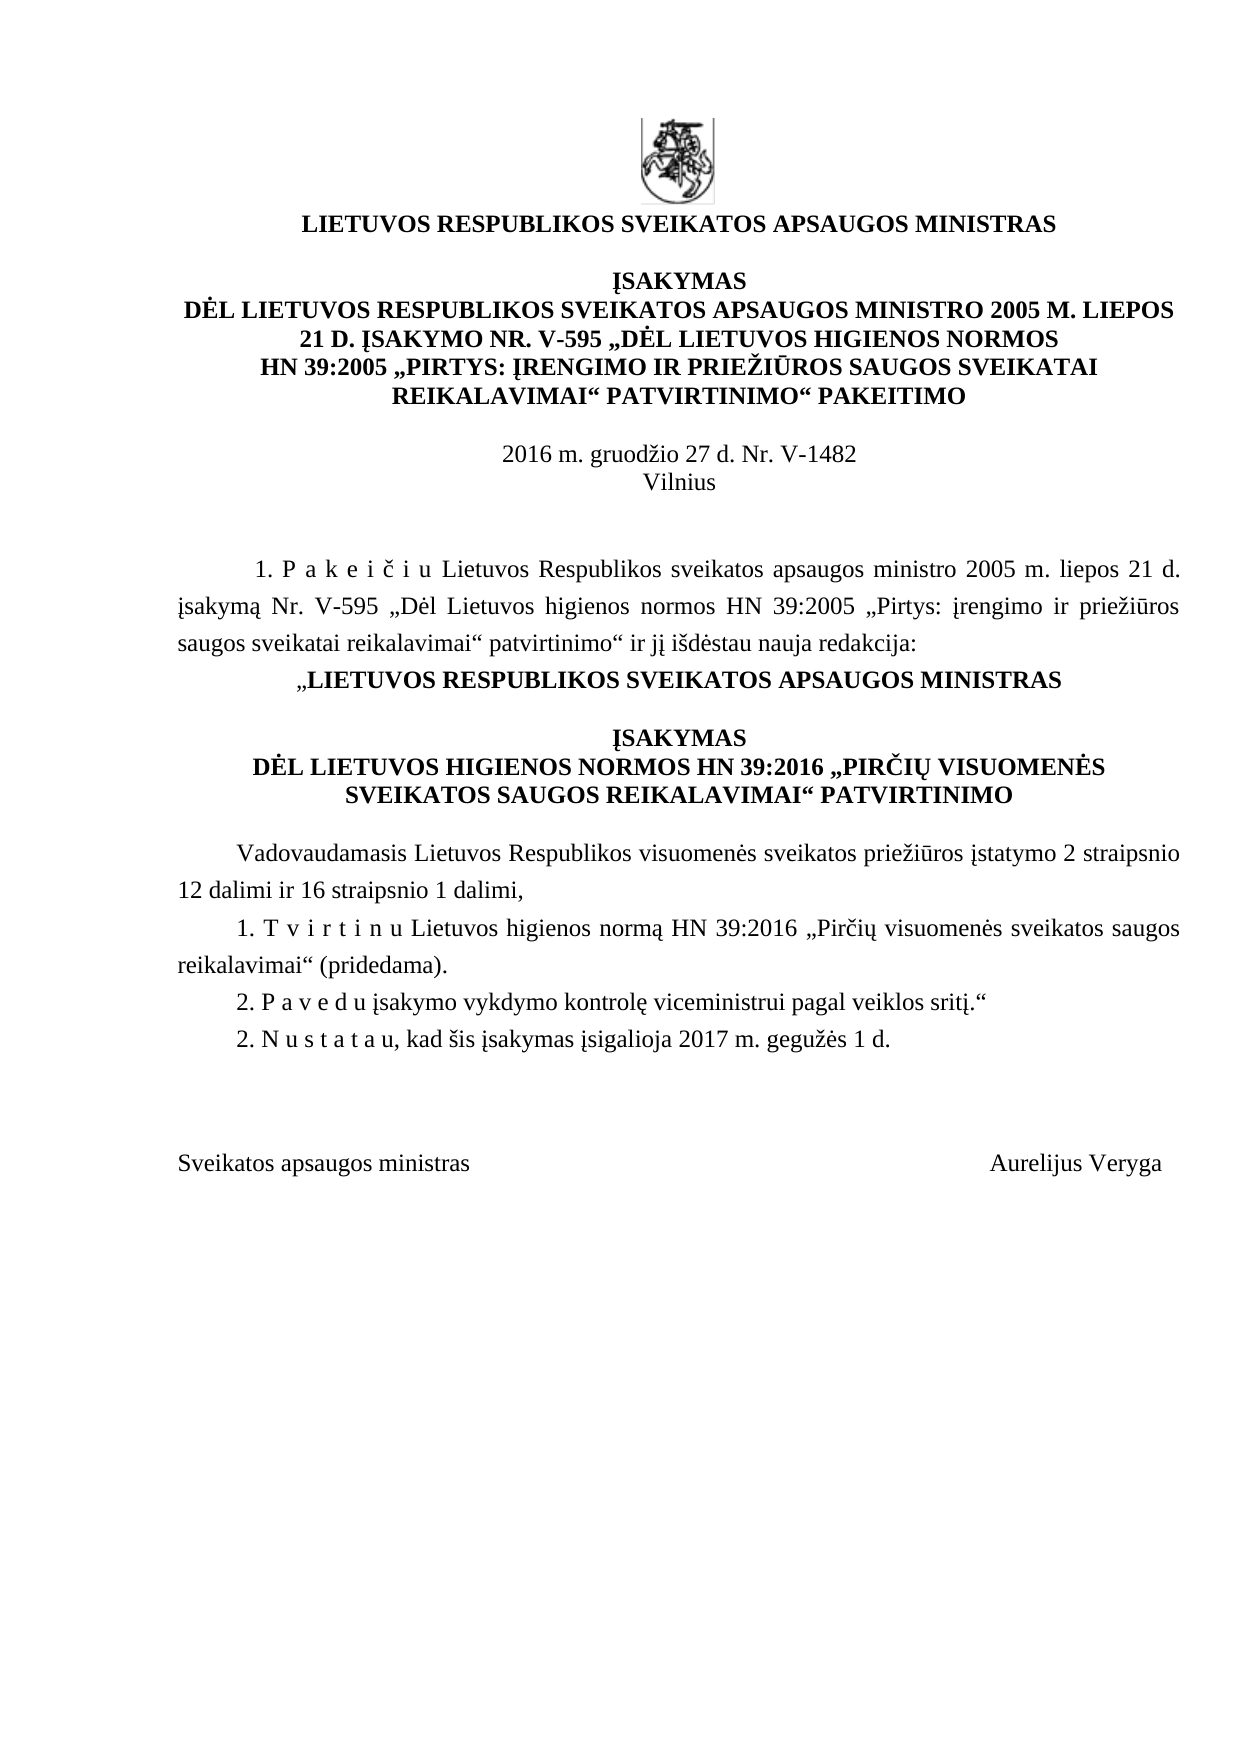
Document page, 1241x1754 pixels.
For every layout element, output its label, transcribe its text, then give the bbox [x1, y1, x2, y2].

text 1. P a k e i č i u Lietuvos Respublikos sveikatos apsaugos ministro 2005 m. liepos 21 d. įsakymą Nr. V-595 „Dėl Lietuvos higienos normos HN 39:2005 „Pirtys: įrengimo ir priežiūros saugos sveikatai reikalavimai“ patvirtinimo“ ir jį išdėstau nauja redakcija: [177, 554, 1181, 657]
text 2016 m. gruodžio 27 d. Nr. V-1482 [177, 439, 1181, 467]
text DĖL Lietuvos Respublikos sveikatos apsaugos ministro 2005 m. liepos 21 d. įsakymo Nr. V-595 „DĖL LIETUVOS HIGIENOS NORMOS [177, 295, 1181, 352]
text LIETUVOS RESPUBLIKOS SVEIKATOS APSAUGOS MINISTRAS [177, 209, 1181, 237]
text ĮSAKYMAS [177, 266, 1181, 295]
text Vilnius [177, 467, 1181, 496]
text Sveikatos apsaugos ministras Aurelijus Veryga [177, 1148, 1181, 1177]
text „LIETUVOS RESPUBLIKOS SVEIKATOS APSAUGOS MINISTRAS [177, 666, 1181, 694]
text ĮSAKYMAS [177, 723, 1181, 752]
text HN 39:2005 „Pirtys: įrengimo ir priežiūros saugos sveikatai reikalavimai“ PATvirtinimo“ pakeitimo [177, 352, 1181, 410]
text Vadovaudamasis Lietuvos Respublikos visuomenės sveikatos priežiūros įstatymo 2 straipsnio 12 dalimi ir 16 straipsnio 1 dalimi, [177, 838, 1181, 904]
text 1. T v i r t i n u Lietuvos higienos normą HN 39:2016 „Pirčių visuomenės sveikatos saugos reikalavimai“ (pridedama). [177, 913, 1181, 979]
text 2. P a v e d u įsakymo vykdymo kontrolę viceministrui pagal veiklos sritį.“ [177, 987, 1181, 1016]
text DĖL LIETUVOS HIGIENOS NORMOS HN 39:2016 „PIRČIŲ VISUOMENĖS SVEIKATOS SAUGOS REIKALAVIMAI“ PATVIRTINIMO [177, 752, 1181, 809]
text 2. N u s t a t a u, kad šis įsakymas įsigalioja 2017 m. gegužės 1 d. [177, 1024, 1181, 1053]
